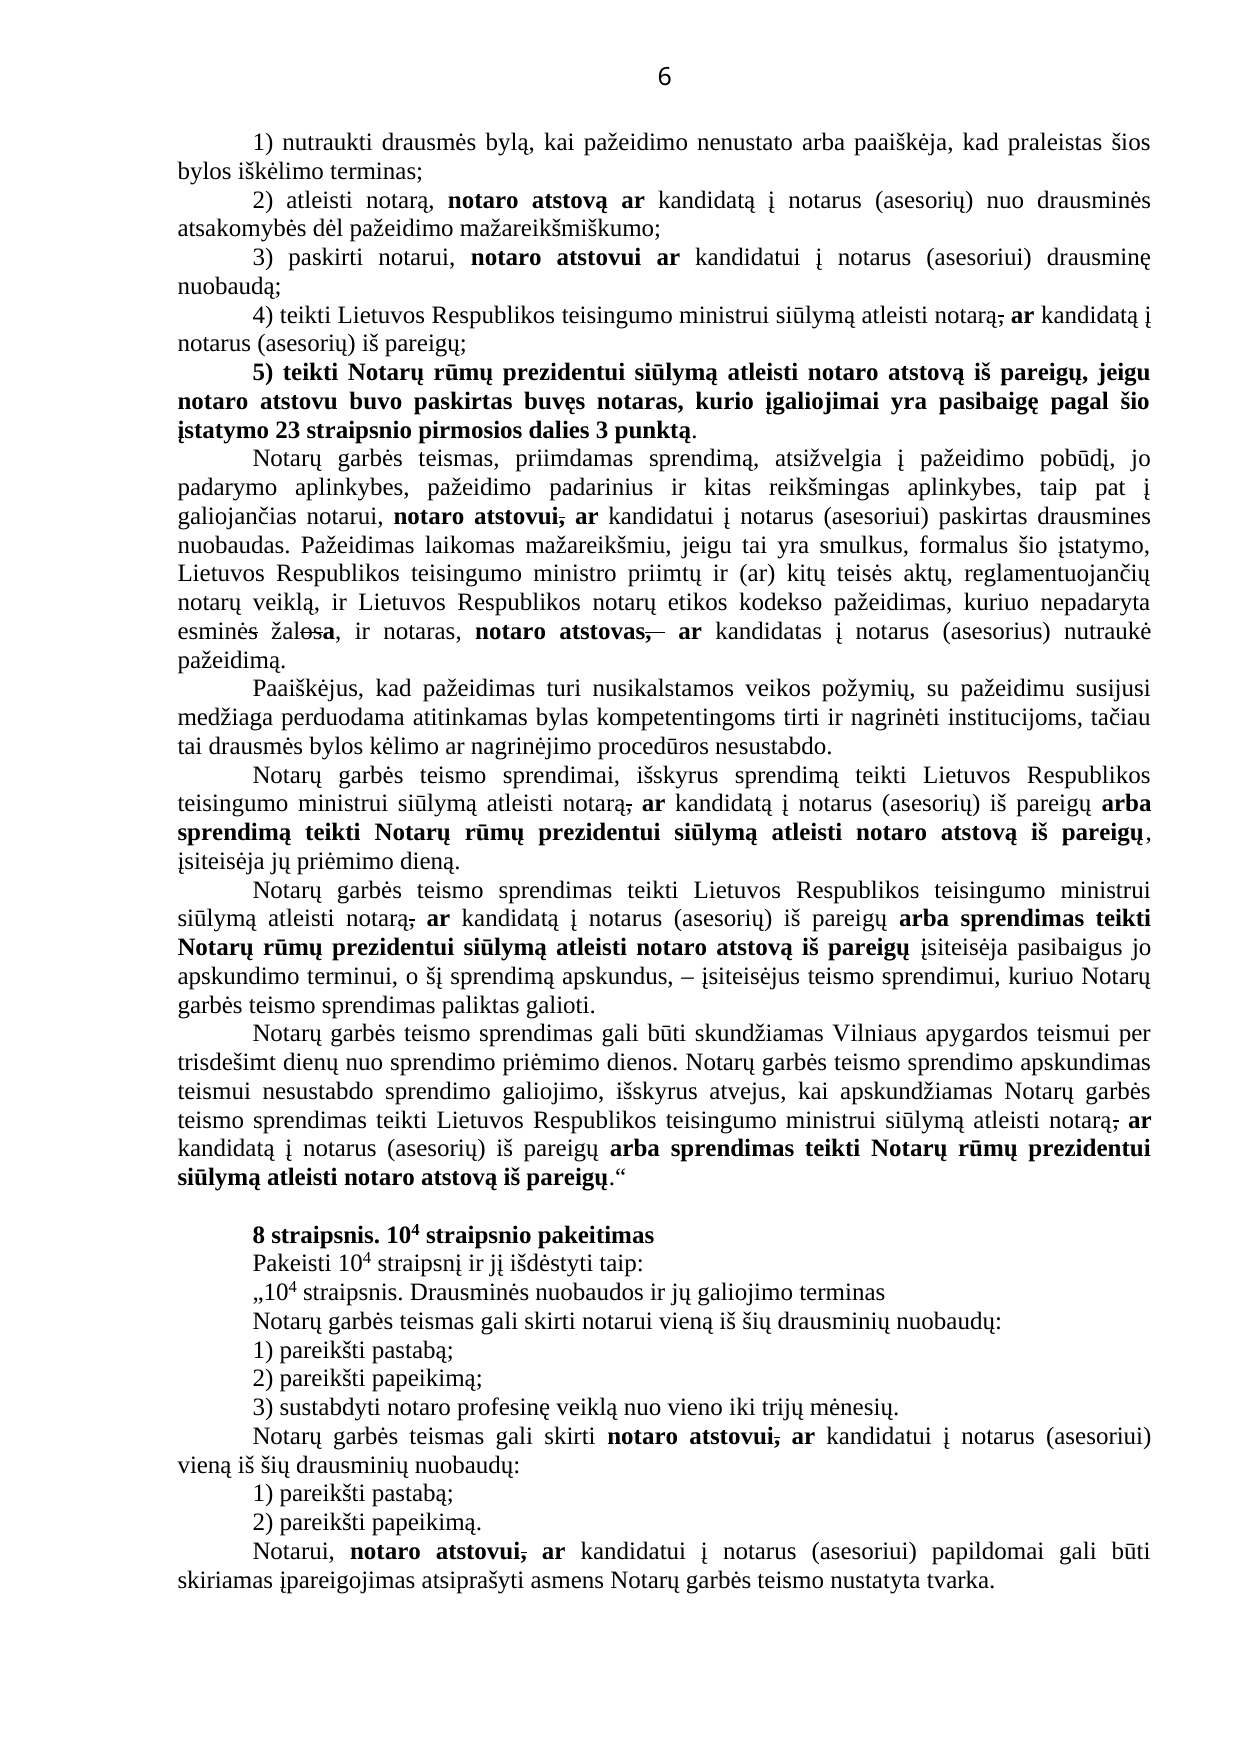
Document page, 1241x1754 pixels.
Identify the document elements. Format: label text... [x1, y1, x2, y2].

text 2) pareikšti papeikimą; [177, 1363, 1152, 1392]
text Pakeisti 104 straipsnį ir jį išdėstyti taip: [177, 1248, 1152, 1277]
text Notarų garbės teismo sprendimas gali būti skundžiamas Vilniaus apygardos teismui per trisdešimt dienų nuo sprendimo priėmimo dienos. Notarų garbės teismo sprendimo apskundimas teismui nesustabdo sprendimo galiojimo, išskyrus atvejus, kai apskundžiamas Notarų garbės teismo sprendimas teikti Lietuvos Respublikos teisingumo ministrui siūlymą atleisti notarą, ar kandidatą į notarus (asesorių) iš pareigų arba sprendimas teikti Notarų rūmų prezidentui siūlymą atleisti notaro atstovą iš pareigų.“ [177, 1018, 1152, 1191]
text Notarų garbės teismo sprendimas teikti Lietuvos Respublikos teisingumo ministrui siūlymą atleisti notarą, ar kandidatą į notarus (asesorių) iš pareigų arba sprendimas teikti Notarų rūmų prezidentui siūlymą atleisti notaro atstovą iš pareigų įsiteisėja pasibaigus jo apskundimo terminui, o šį sprendimą apskundus, – įsiteisėjus teismo sprendimui, kuriuo Notarų garbės teismo sprendimas paliktas galioti. [177, 875, 1152, 1018]
text Notarų garbės teismas, priimdamas sprendimą, atsižvelgia į pažeidimo pobūdį, jo padarymo aplinkybes, pažeidimo padarinius ir kitas reikšmingas aplinkybes, taip pat į galiojančias notarui, notaro atstovui, ar kandidatui į notarus (asesoriui) paskirtas drausmines nuobaudas. Pažeidimas laikomas mažareikšmiu, jeigu tai yra smulkus, formalus šio įstatymo, Lietuvos Respublikos teisingumo ministro priimtų ir (ar) kitų teisės aktų, reglamentuojančių notarų veiklą, ir Lietuvos Respublikos notarų etikos kodekso pažeidimas, kuriuo nepadaryta esminės žalosa, ir notaras, notaro atstovas, ar kandidatas į notarus (asesorius) nutraukė pažeidimą. [177, 443, 1152, 673]
text 2) pareikšti papeikimą. [177, 1507, 1152, 1536]
text Notarų garbės teismas gali skirti notarui vieną iš šių drausminių nuobaudų: [177, 1306, 1152, 1335]
text Notarui, notaro atstovui, ar kandidatui į notarus (asesoriui) papildomai gali būti skiriamas įpareigojimas atsiprašyti asmens Notarų garbės teismo nustatyta tvarka. [177, 1536, 1152, 1593]
text 5) teikti Notarų rūmų prezidentui siūlymą atleisti notaro atstovą iš pareigų, jeigu notaro atstovu buvo paskirtas buvęs notaras, kurio įgaliojimai yra pasibaigę pagal šio įstatymo 23 straipsnio pirmosios dalies 3 punktą. [177, 357, 1152, 443]
text 4) teikti Lietuvos Respublikos teisingumo ministrui siūlymą atleisti notarą, ar kandidatą į notarus (asesorių) iš pareigų; [177, 300, 1152, 357]
text 1) pareikšti pastabą; [177, 1335, 1152, 1363]
text 2) atleisti notarą, notaro atstovą ar kandidatą į notarus (asesorių) nuo drausminės atsakomybės dėl pažeidimo mažareikšmiškumo; [177, 185, 1152, 242]
text Notarų garbės teismas gali skirti notaro atstovui, ar kandidatui į notarus (asesoriui) vieną iš šių drausminių nuobaudų: [177, 1421, 1152, 1478]
text 1) pareikšti pastabą; [177, 1478, 1152, 1507]
text „104 straipsnis. Drausminės nuobaudos ir jų galiojimo terminas [177, 1277, 1152, 1306]
text 3) paskirti notarui, notaro atstovui ar kandidatui į notarus (asesoriui) drausminę nuobaudą; [177, 242, 1152, 300]
text Notarų garbės teismo sprendimai, išskyrus sprendimą teikti Lietuvos Respublikos teisingumo ministrui siūlymą atleisti notarą, ar kandidatą į notarus (asesorių) iš pareigų arba sprendimą teikti Notarų rūmų prezidentui siūlymą atleisti notaro atstovą iš pareigų, įsiteisėja jų priėmimo dieną. [177, 760, 1152, 875]
text Paaiškėjus, kad pažeidimas turi nusikalstamos veikos požymių, su pažeidimu susijusi medžiaga perduodama atitinkamas bylas kompetentingoms tirti ir nagrinėti institucijoms, tačiau tai drausmės bylos kėlimo ar nagrinėjimo procedūros nesustabdo. [177, 673, 1152, 760]
text 8 straipsnis. 104 straipsnio pakeitimas [177, 1220, 1152, 1248]
text 1) nutraukti drausmės bylą, kai pažeidimo nenustato arba paaiškėja, kad praleistas šios bylos iškėlimo terminas; [177, 127, 1152, 185]
text 3) sustabdyti notaro profesinę veiklą nuo vieno iki trijų mėnesių. [177, 1392, 1152, 1421]
